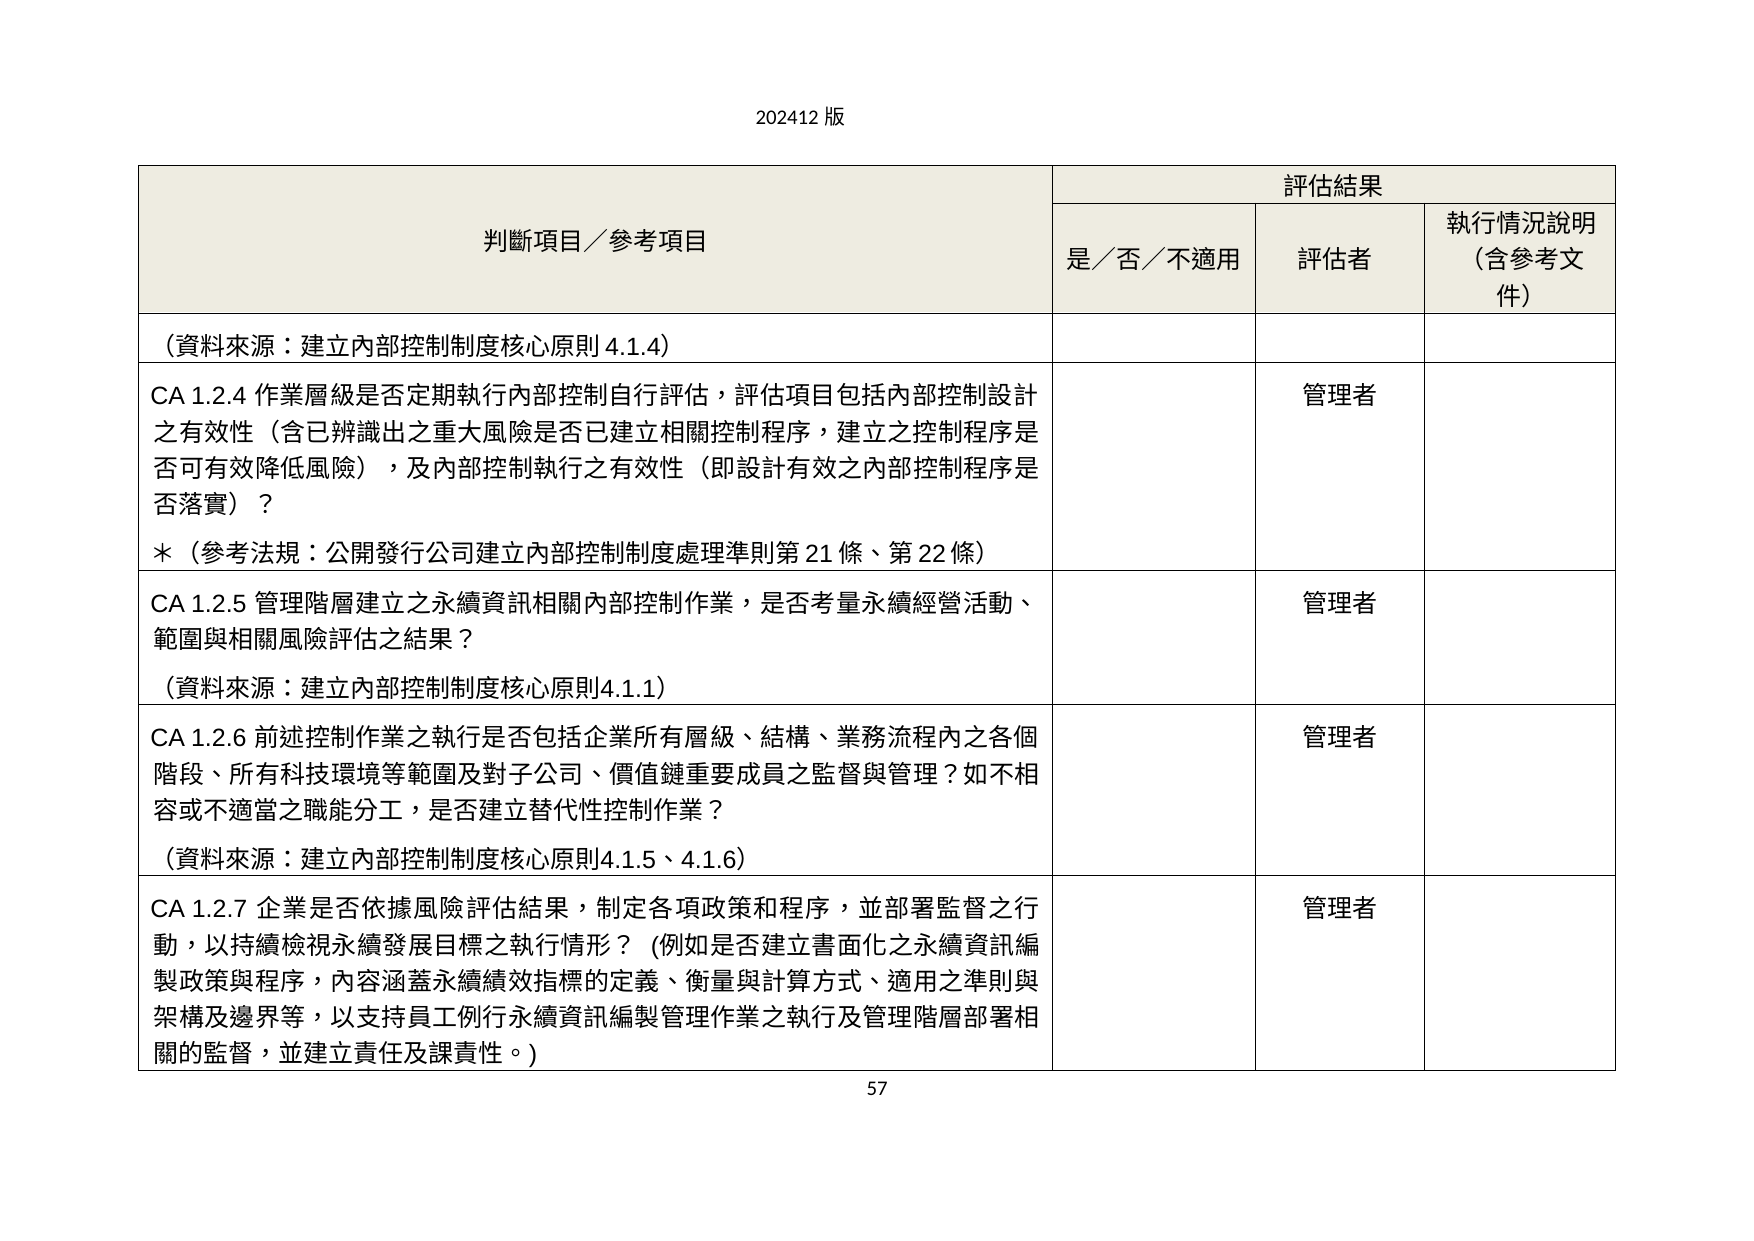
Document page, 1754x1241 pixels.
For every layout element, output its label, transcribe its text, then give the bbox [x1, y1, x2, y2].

table_cell CA 1.2.7 企業是否依據風險評估結果，制定各項政策和程序，並部署監督之行動，以持續檢視永續發展目標之執行情形？ (例如是否建立書面化之永續資訊編製政策與程序，內容涵蓋永續績效指標的定義、衡量與計算方式、適用之準則與架構及邊界等，以支持員工例行永續資訊編製管理作業之執行及管理階層部署相關的監督，並建立責任及課責性。) [139, 876, 1052, 1070]
table_header 評估結果 [1053, 166, 1615, 203]
table_cell 評估者 [1256, 204, 1424, 312]
table_cell 管理者 [1256, 705, 1424, 875]
table_cell [1053, 876, 1255, 1070]
table_cell 是／否／不適用 [1053, 204, 1255, 312]
table_cell 執行情況說明 （含參考文件） [1425, 204, 1615, 312]
table_cell CA 1.2.4 作業層級是否定期執行內部控制自行評估，評估項目包括內部控制設計之有效性（含已辨識出之重大風險是否已建立相關控制程序，建立之控制程序是否可有效降低風險），及內部控制執行之有效性（即設計有效之內部控制程序是否落實）？ ＊（參考法規：公開發行公司建立內部控制制度處理準則第21條、第22條） [139, 363, 1052, 569]
table_cell CA 1.2.6 前述控制作業之執行是否包括企業所有層級、結構、業務流程內之各個階段、所有科技環境等範圍及對子公司、價值鏈重要成員之監督與管理？如不相容或不適當之職能分工，是否建立替代性控制作業？ （資料來源：建立內部控制制度核心原則4.1.5、4.1.6） [139, 705, 1052, 875]
table_cell [1256, 314, 1424, 362]
table_cell [1053, 363, 1255, 569]
table_cell [1053, 571, 1255, 704]
table_cell [1425, 571, 1615, 704]
table_cell 管理者 [1256, 571, 1424, 704]
table_cell 管理者 [1256, 876, 1424, 1070]
table_cell [1053, 314, 1255, 362]
table_cell [1425, 314, 1615, 362]
table_cell [1053, 705, 1255, 875]
table_cell [1425, 363, 1615, 569]
table_cell 管理者 [1256, 363, 1424, 569]
table_cell CA 1.2.5 管理階層建立之永續資訊相關內部控制作業，是否考量永續經營活動、範圍與相關風險評估之結果？ （資料來源：建立內部控制制度核心原則4.1.1） [139, 571, 1052, 704]
table_cell [1425, 876, 1615, 1070]
table_cell （資料來源：建立內部控制制度核心原則4.1.4） [139, 314, 1052, 362]
table_cell [1425, 705, 1615, 875]
table_header 判斷項目／參考項目 [139, 166, 1052, 312]
